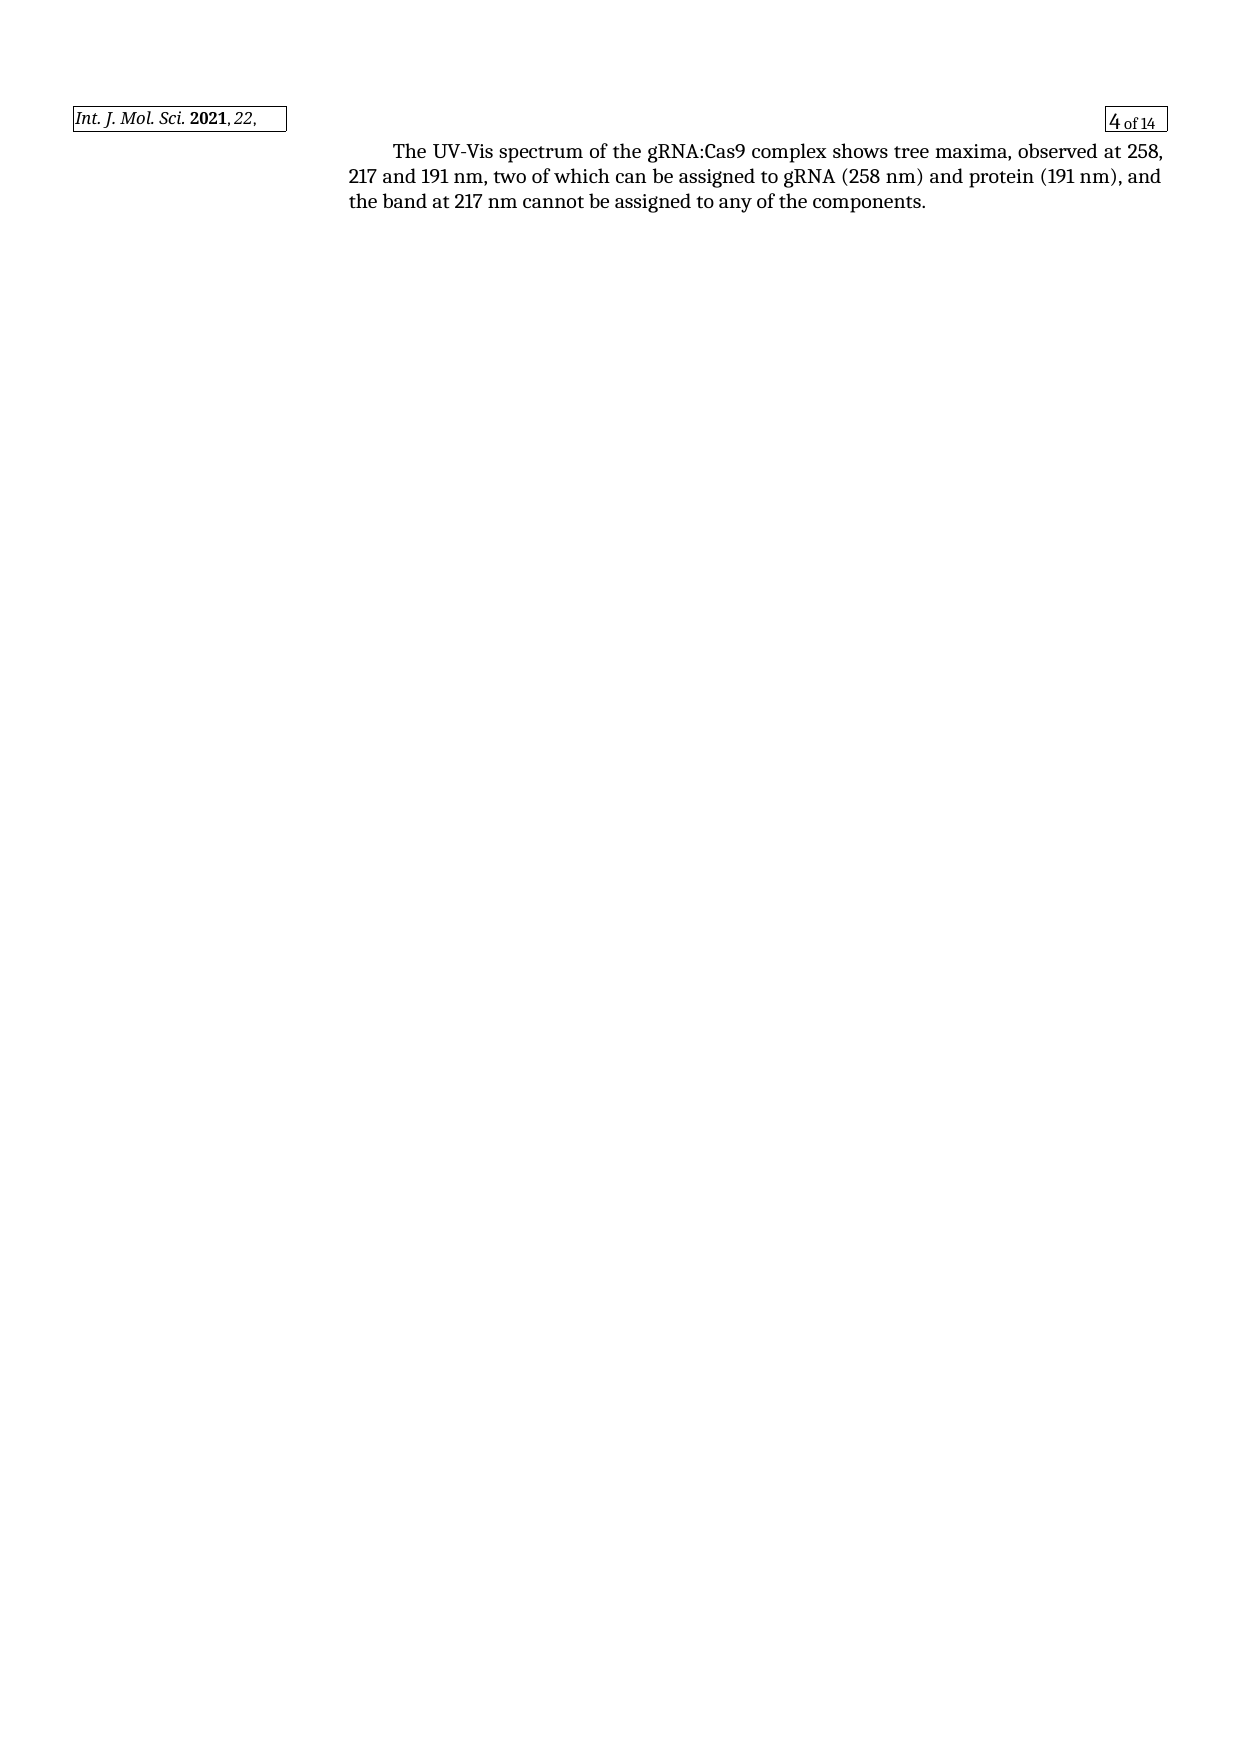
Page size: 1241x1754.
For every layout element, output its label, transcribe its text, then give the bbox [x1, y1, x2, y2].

text The UV-Vis spectrum of the gRNA:Cas9 complex shows tree maxima, observed at 258, 217 and 191 nm, two of which can be assigned to gRNA (258 nm) and protein (191 nm), and the band at 217 nm cannot be assigned to any of the components. [348, 139, 1164, 214]
